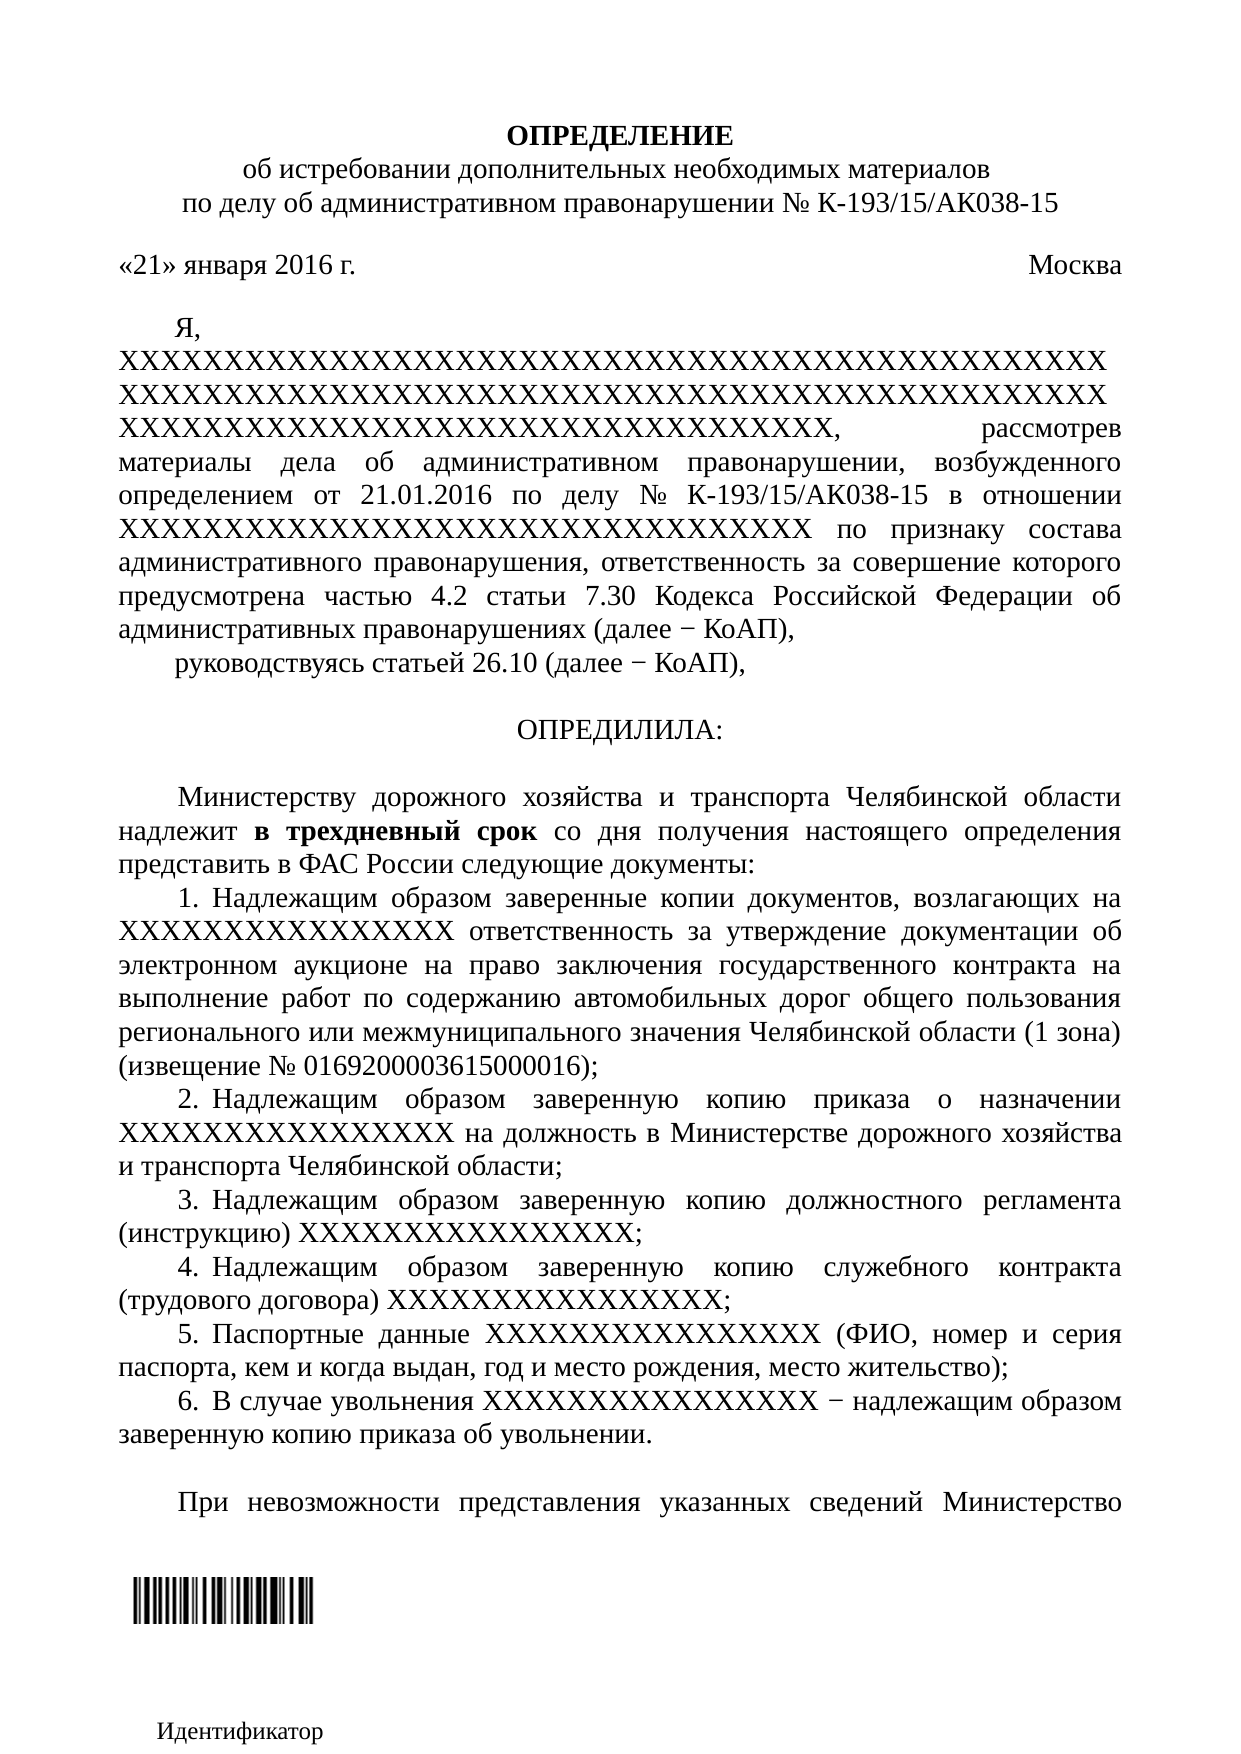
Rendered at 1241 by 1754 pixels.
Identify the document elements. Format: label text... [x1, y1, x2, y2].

text Я, XXXXXXXXXXXXXXXXXXXXXXXXXXXXXXXXXXXXXXXXXXXXXXXXXXXXXXXXXXXXXXXXXXXXXXXXXXXXXXXXXXXXXXXXXXXXXXXXXXXXXXXXXXXXXXXXXXXXXXXXXXXXXXXX, рассмотрев материалы дела об административном правонарушении, возбужденного определением от 21.01.2016 по делу № К-193/15/АК038-15 в отношении XXXXXXXXXXXXXXXXXXXXXXXXXXXXXXXXX по признаку состава административного правонарушения, ответственность за совершение которого предусмотрена частью 4.2 статьи 7.30 Кодекса Российской Федерации об административных правонарушениях (далее − КоАП), [118, 310, 1122, 645]
list Надлежащим образом заверенную копию приказа о назначении XXXXXXXXXXXXXXXX на должность в Министерстве дорожного хозяйства и транспорта Челябинской области; [118, 1081, 1122, 1182]
list В случае увольнения XXXXXXXXXXXXXXXX − надлежащим образом заверенную копию приказа об увольнении. [118, 1383, 1122, 1450]
picture [118, 1577, 331, 1624]
text по делу об административном правонарушении № К-193/15/АК038-15 [118, 185, 1122, 219]
list Паспортные данные XXXXXXXXXXXXXXXX (ФИО, номер и серия паспорта, кем и когда выдан, год и место рождения, место жительство); [118, 1316, 1122, 1383]
text ОПРЕДИЛИЛА: [118, 712, 1122, 746]
text При невозможности представления указанных сведений Министерство [118, 1484, 1122, 1517]
list Надлежащим образом заверенную копию служебного контракта (трудового договора) XXXXXXXXXXXXXXXX; [118, 1249, 1122, 1316]
text Министерству дорожного хозяйства и транспорта Челябинской области надлежит в трехдневный срок со дня получения настоящего определения представить в ФАС России следующие документы: [118, 779, 1122, 880]
text об истребовании дополнительных необходимых материалов [118, 152, 1122, 185]
list Надлежащим образом заверенные копии документов, возлагающих на XXXXXXXXXXXXXXXX ответственность за утверждение документации об электронном аукционе на право заключения государственного контракта на выполнение работ по содержанию автомобильных дорог общего пользования регионального или межмуниципального значения Челябинской области (1 зона) (извещение № 0169200003615000016); [118, 880, 1122, 1081]
text «21» января 2016 г. Москва [118, 247, 1122, 281]
text ОПРЕДЕЛЕНИЕ [118, 118, 1122, 152]
list Надлежащим образом заверенную копию должностного регламента (инструкцию) XXXXXXXXXXXXXXXX; [118, 1182, 1122, 1249]
text руководствуясь статьей 26.10 (далее − КоАП), [118, 645, 1122, 679]
